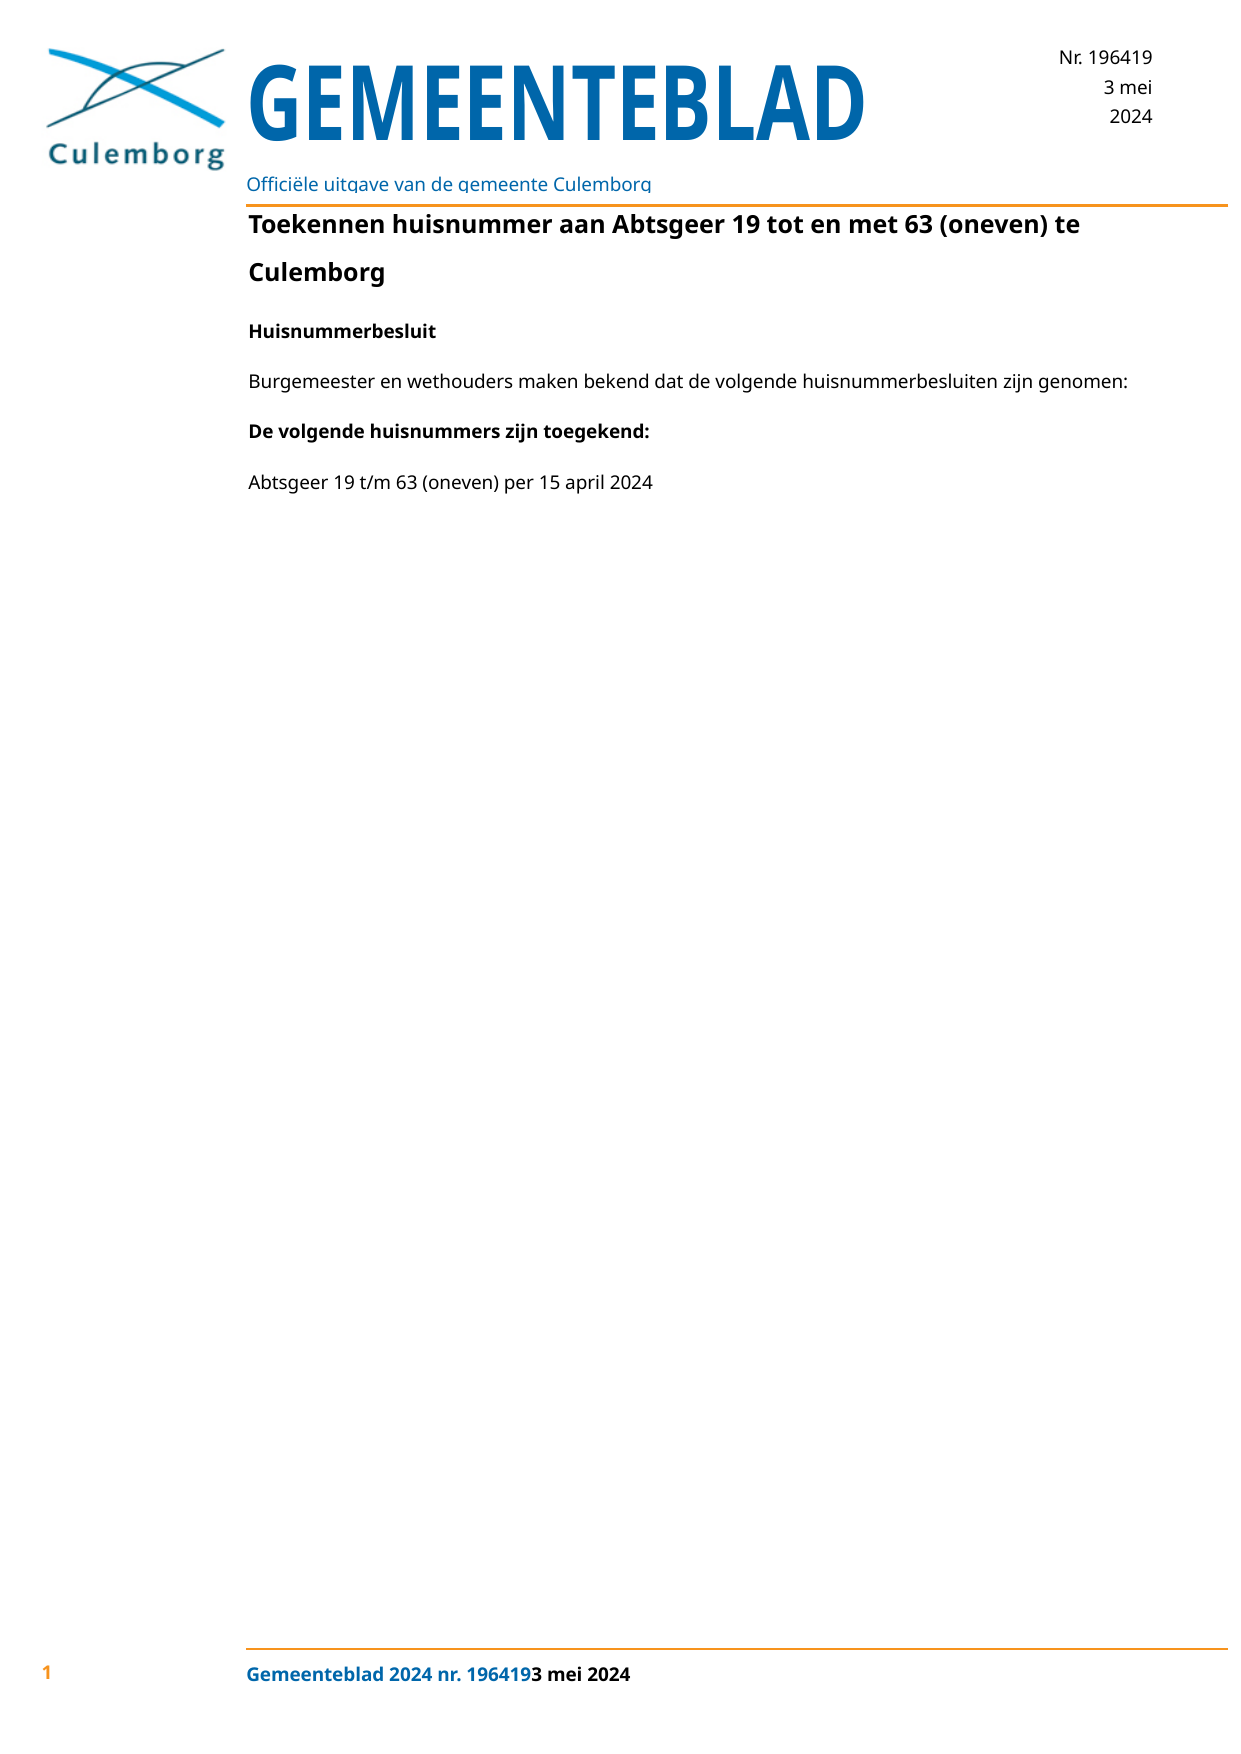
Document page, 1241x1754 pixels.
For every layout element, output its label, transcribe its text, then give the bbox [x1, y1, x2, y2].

text Huisnummerbesluit [248, 318, 1152, 344]
text Burgemeester en wethouders maken bekend dat de volgende huisnummerbesluiten zijn genomen: [248, 368, 1152, 394]
text Abtsgeer 19 t/m 63 (oneven) per 15 april 2024 [248, 469, 1152, 495]
picture [41, 47, 231, 172]
text De volgende huisnummers zijn toegekend: [248, 419, 1152, 444]
text Toekennen huisnummer aan Abtsgeer 19 tot en met 63 (oneven) te Culemborg [248, 207, 1152, 288]
